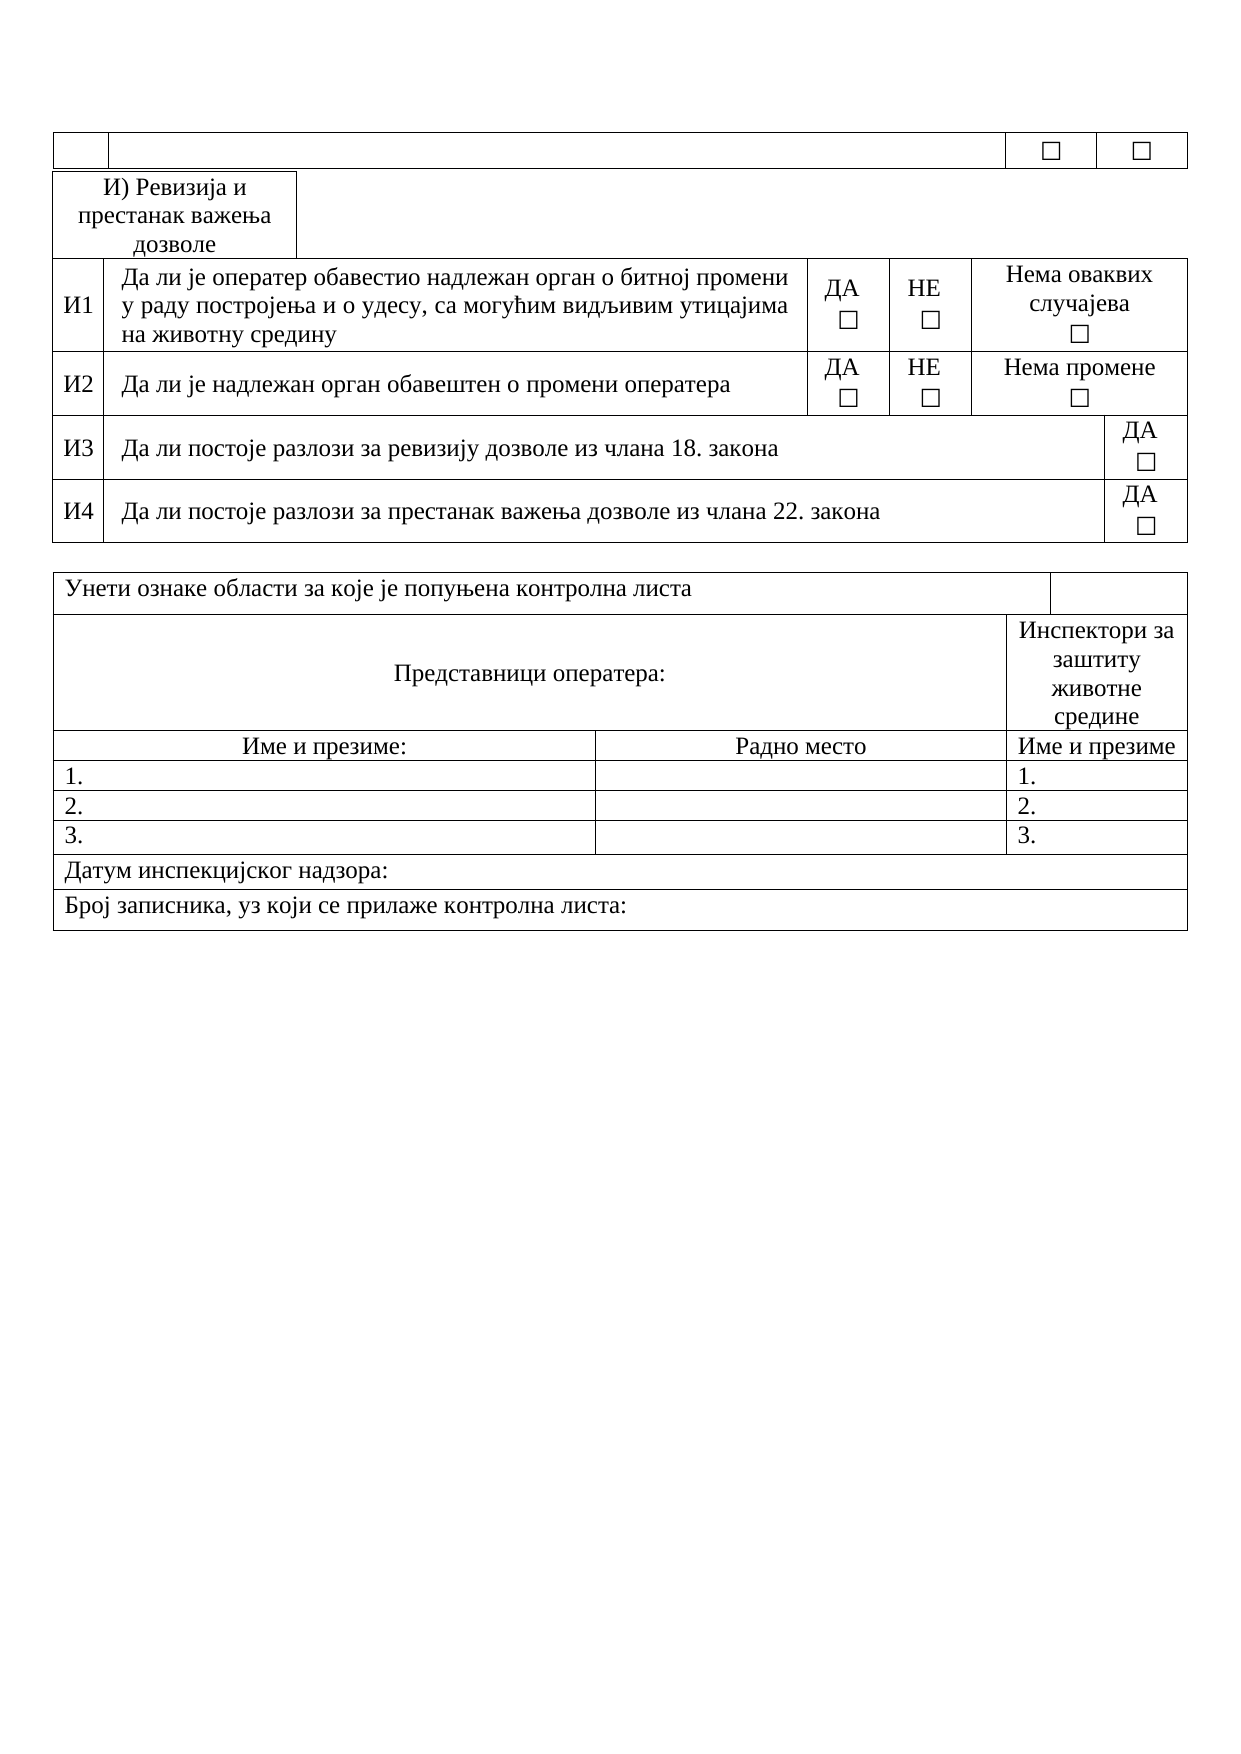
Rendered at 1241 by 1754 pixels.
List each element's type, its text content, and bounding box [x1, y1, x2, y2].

table_cell 2. [1007, 791, 1187, 819]
table_cell Нема промене ☐ [972, 352, 1187, 414]
table_header [297, 171, 1187, 258]
table_cell НЕ ☐ [890, 259, 971, 351]
table_cell Да ли је надлежан орган обавештен о промени оператера [104, 352, 807, 414]
table_cell 3. [1007, 821, 1187, 854]
table_cell 3. [54, 821, 595, 854]
table_cell И3 [53, 416, 103, 478]
table_cell И4 [53, 480, 103, 542]
table_cell Да ли постоје разлози за престанак важења дозволе из члана 22. закона [104, 480, 1104, 542]
table_cell 1. [54, 761, 595, 790]
table_cell Нема оваквих случајева ☐ [972, 259, 1187, 351]
table_cell Датум инспекцијског надзора: [54, 855, 1187, 889]
table_cell НЕ ☐ [890, 352, 971, 414]
table_cell [596, 821, 1006, 854]
table_cell [109, 133, 1005, 167]
table_cell Радно место [596, 731, 1006, 760]
table_cell Име и презиме: [54, 731, 595, 760]
table_cell Да ли постоје разлози за ревизију дозволе из члана 18. закона [104, 416, 1104, 478]
table_cell [596, 791, 1006, 819]
table_cell 2. [54, 791, 595, 819]
table_cell ДА ☐ [808, 259, 889, 351]
table_cell ☐ [1006, 133, 1096, 167]
table_cell ДА ☐ [1105, 416, 1187, 478]
table_cell 1. [1007, 761, 1187, 790]
table_header И) Ревизија и престанак важења дозволе [53, 172, 296, 258]
table_cell И2 [53, 352, 103, 414]
table_cell Да ли је оператер обавестио надлежан орган о битној промени у раду постројења и о удесу, са могућим видљивим утицајима на животну средину [104, 259, 807, 351]
table_cell Име и презиме [1007, 731, 1187, 760]
table_header Унети ознаке области за које је попуњена контролна листа [54, 573, 1050, 614]
table_cell ☐ [1097, 133, 1187, 167]
table_cell Број записника, уз који се прилаже контролна листа: [54, 890, 1187, 930]
table_cell ДА ☐ [808, 352, 889, 414]
table_cell Представници оператера: [54, 615, 1006, 730]
table_cell [54, 133, 108, 167]
table_cell И1 [53, 259, 103, 351]
table_header [1051, 573, 1187, 614]
table_cell [596, 761, 1006, 790]
table_cell ДА ☐ [1105, 480, 1187, 542]
table_cell Инспектори за заштиту животне средине [1007, 615, 1187, 730]
